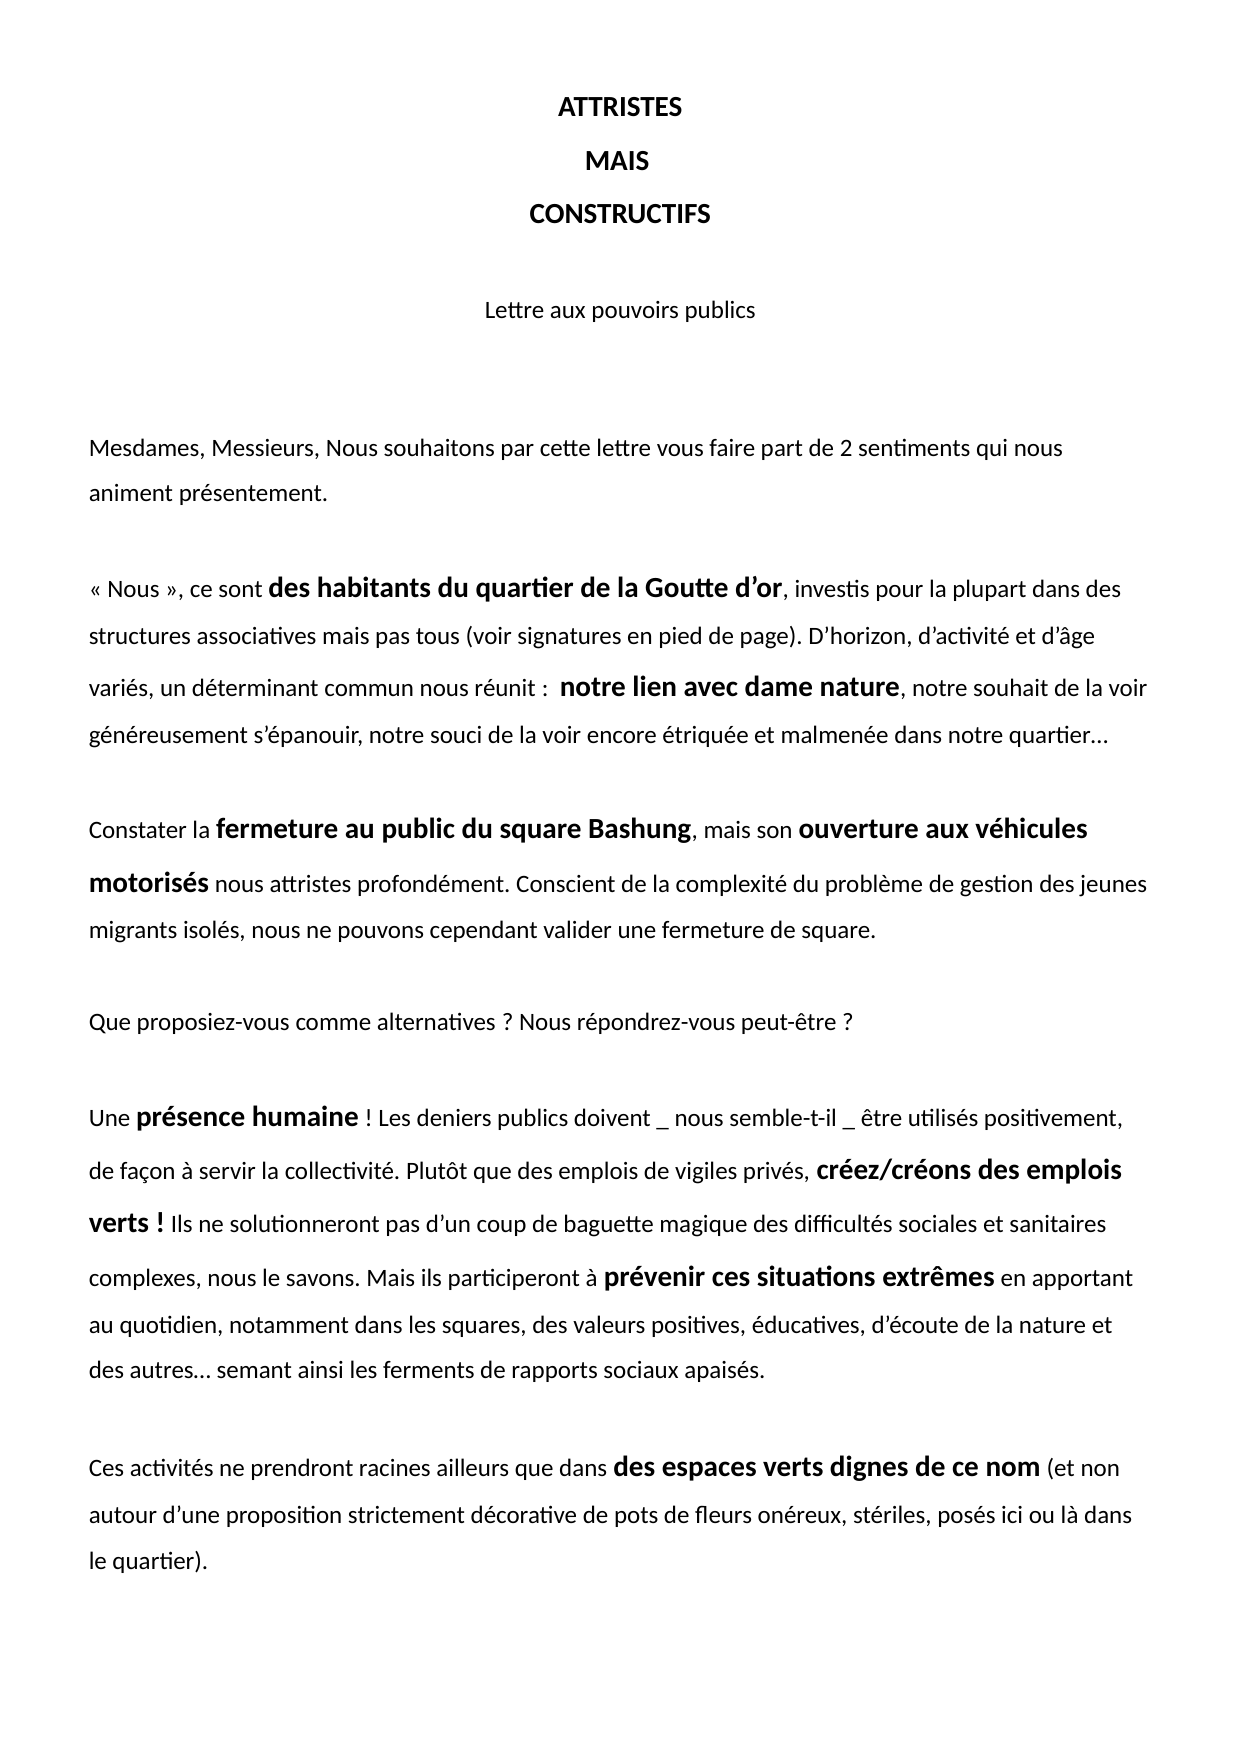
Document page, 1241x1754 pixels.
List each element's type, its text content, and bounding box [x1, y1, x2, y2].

text ATTRISTES [88, 88, 1152, 124]
text « Nous », ce sont des habitants du quartier de la Goutte d’or, investis pour la plupart dans des structures associatives mais pas tous (voir signatures en pied de page). D’horizon, d’activité et d’âge variés, un déterminant commun nous réunit : notre lien avec dame nature, notre souhait de la voir généreusement s’épanouir, notre souci de la voir encore étriquée et malmenée dans notre quartier… [88, 569, 1152, 749]
text Mesdames, Messieurs, Nous souhaitons par cette lettre vous faire part de 2 sentiments qui nous animent présentement. [88, 432, 1152, 508]
text Lettre aux pouvoirs publics [88, 294, 1152, 325]
text MAIS [88, 142, 1152, 178]
text Constater la fermeture au public du square Bashung, mais son ouverture aux véhicules motorisés nous attristes profondément. Conscient de la complexité du problème de gestion des jeunes migrants isolés, nous ne pouvons cependant valider une fermeture de square. Que proposiez-vous comme alternatives ? Nous répondrez-vous peut-être ? [88, 810, 1152, 1037]
text Une présence humaine ! Les deniers publics doivent _ nous semble-t-il _ être utilisés positivement, de façon à servir la collectivité. Plutôt que des emplois de vigiles privés, créez/créons des emplois verts ! Ils ne solutionneront pas d’un coup de baguette magique des difficultés sociales et sanitaires complexes, nous le savons. Mais ils participeront à prévenir ces situations extrêmes en apportant au quotidien, notamment dans les squares, des valeurs positives, éducatives, d’écoute de la nature et des autres… semant ainsi les ferments de rapports sociaux apaisés. Ces activités ne prendront racines ailleurs que dans des espaces verts dignes de ce nom (et non autour d’une proposition strictement décorative de pots de fleurs onéreux, stériles, posés ici ou là dans le quartier). [88, 1098, 1152, 1621]
text CONSTRUCTIFS [88, 195, 1152, 231]
